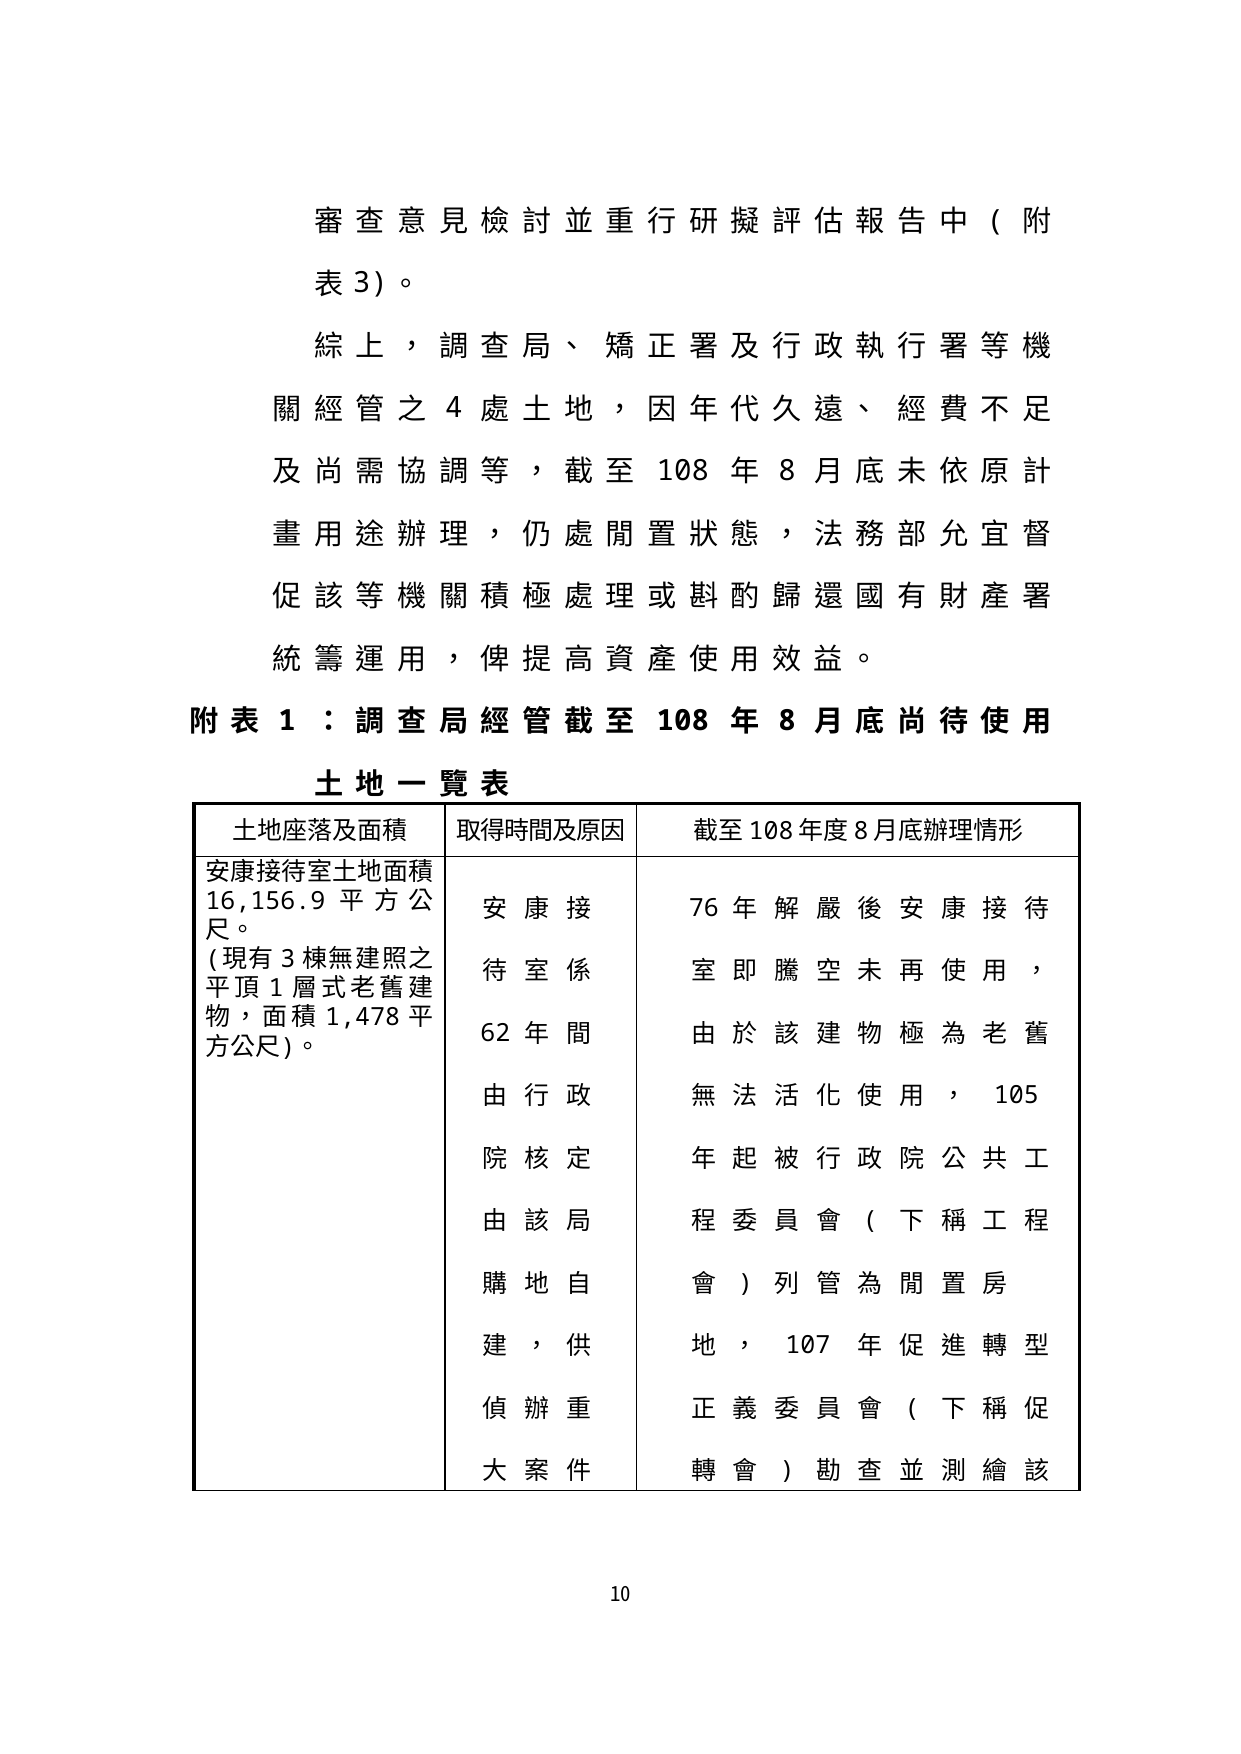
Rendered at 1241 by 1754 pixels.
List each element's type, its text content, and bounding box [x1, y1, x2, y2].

table_header 土地座落及面積 [196, 805, 444, 856]
text 綜上，調查局、矯正署及行政執行署等機關經管之4處土地，因年代久遠、經費不足及尚需協調等，截至108年8月底未依原計畫用途辦理，仍處閒置狀態，法務部允宜督促該等機關積極處理或斟酌歸還國有財產署統籌運用，俾提高資產使用效益。 [242, 302, 1058, 677]
text 附表1：調查局經管截至108年8月底尚待使用土地一覽表 [183, 677, 1058, 802]
table_cell 安康接待室係62年間由行政院核定由該局購地自建，供偵辦重大案件 [446, 857, 636, 1490]
table_header 截至108年度8月底辦理情形 [637, 805, 1078, 856]
table_cell 76年解嚴後安康接待室即騰空未再使用，由於該建物極為老舊無法活化使用，105年起被行政院公共工程委員會(下稱工程會)列管為閒置房地，107年促進轉型正義委員會(下稱促轉會)勘查並測繪該 [637, 857, 1078, 1490]
text 行政執行署宜蘭分署於99年取得國有財產署無償撥用之基隆市信義區土地及地上建物，作為宜蘭分署行政執行官辦公室使用；因房舍老舊，法務部101年同意所報整修經費1千餘萬千元，惟核定經費不足，宜蘭分署106年已函請廢止該整(修)建計畫及廢止撥用事宜，惟法務部107年1月函請該分署再研議以活化方式與其他機關或機構合作開發之可行性。宜蘭分署於108年4月2日陳報「基隆行政執行官辦公廳舍自有化中程計畫第一階段審查現有廳舍新建評估報告」，經法務部108年6月27日函復審查修正意見，該分署刻正依審查意見檢討並重行研擬評估報告中(附表3)。 [271, 177, 1058, 302]
table_header 取得時間及原因 [446, 805, 636, 856]
table_cell 安康接待室土地面積16,156.9平方公尺。 (現有3棟無建照之平頂1層式老舊建物，面積1,478平方公尺)。 [196, 857, 444, 1490]
